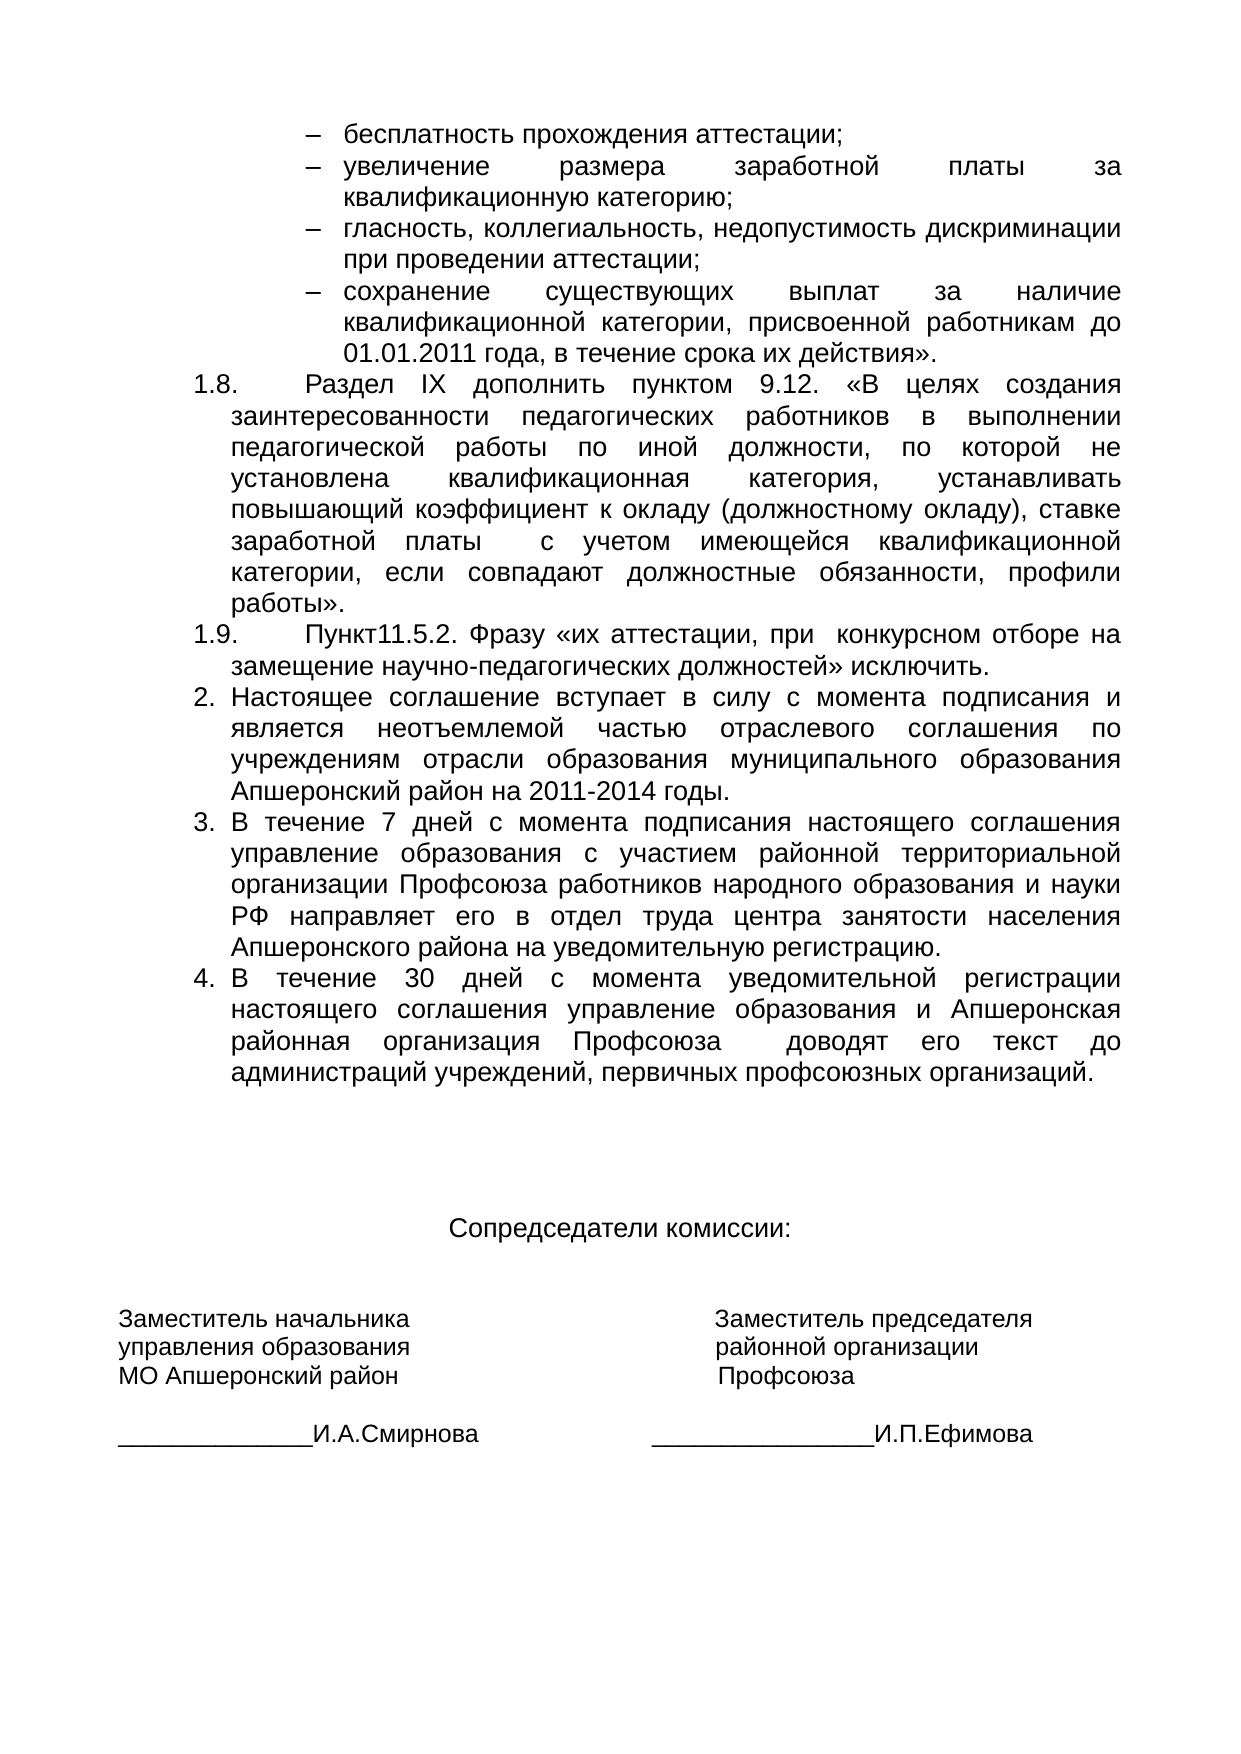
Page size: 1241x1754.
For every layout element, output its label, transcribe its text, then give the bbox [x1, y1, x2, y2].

list увеличение размера заработной платы за квалификационную категорию; [306, 149, 1122, 212]
list В течение 7 дней с момента подписания настоящего соглашения управление образования с участием районной территориальной организации Профсоюза работников народного образования и науки РФ направляет его в отдел труда центра занятости населения Апшеронского района на уведомительную регистрацию. [193, 806, 1122, 962]
list бесплатность прохождения аттестации; [306, 118, 1122, 149]
text Сопредседатели комиссии: [118, 1212, 1122, 1243]
list сохранение существующих выплат за наличие квалификационной категории, присвоенной работникам до 01.01.2011 года, в течение срока их действия». [306, 275, 1122, 368]
list В течение 30 дней с момента уведомительной регистрации настоящего соглашения управление образования и Апшеронская районная организация Профсоюза доводят его текст до администраций учреждений, первичных профсоюзных организаций. [193, 962, 1122, 1087]
text Заместитель начальника Заместитель председателя [118, 1303, 1122, 1332]
list Настоящее соглашение вступает в силу с момента подписания и является неотъемлемой частью отраслевого соглашения по учреждениям отрасли образования муниципального образования Апшеронский район на 2011-2014 годы. [193, 681, 1122, 806]
list гласность, коллегиальность, недопустимость дискриминации при проведении аттестации; [306, 212, 1122, 275]
text ______________И.А.Смирнова ________________И.П.Ефимова [118, 1418, 1122, 1447]
text управления образования районной организации [118, 1332, 1122, 1361]
text МО Апшеронский район Профсоюза [118, 1361, 1122, 1390]
list Пункт11.5.2. Фразу «их аттестации, при конкурсном отборе на замещение научно-педагогических должностей» исключить. [193, 618, 1122, 681]
list Раздел IX дополнить пунктом 9.12. «В целях создания заинтересованности педагогических работников в выполнении педагогической работы по иной должности, по которой не установлена квалификационная категория, устанавливать повышающий коэффициент к окладу (должностному окладу), ставке заработной платы с учетом имеющейся квалификационной категории, если совпадают должностные обязанности, профили работы». [193, 368, 1122, 618]
